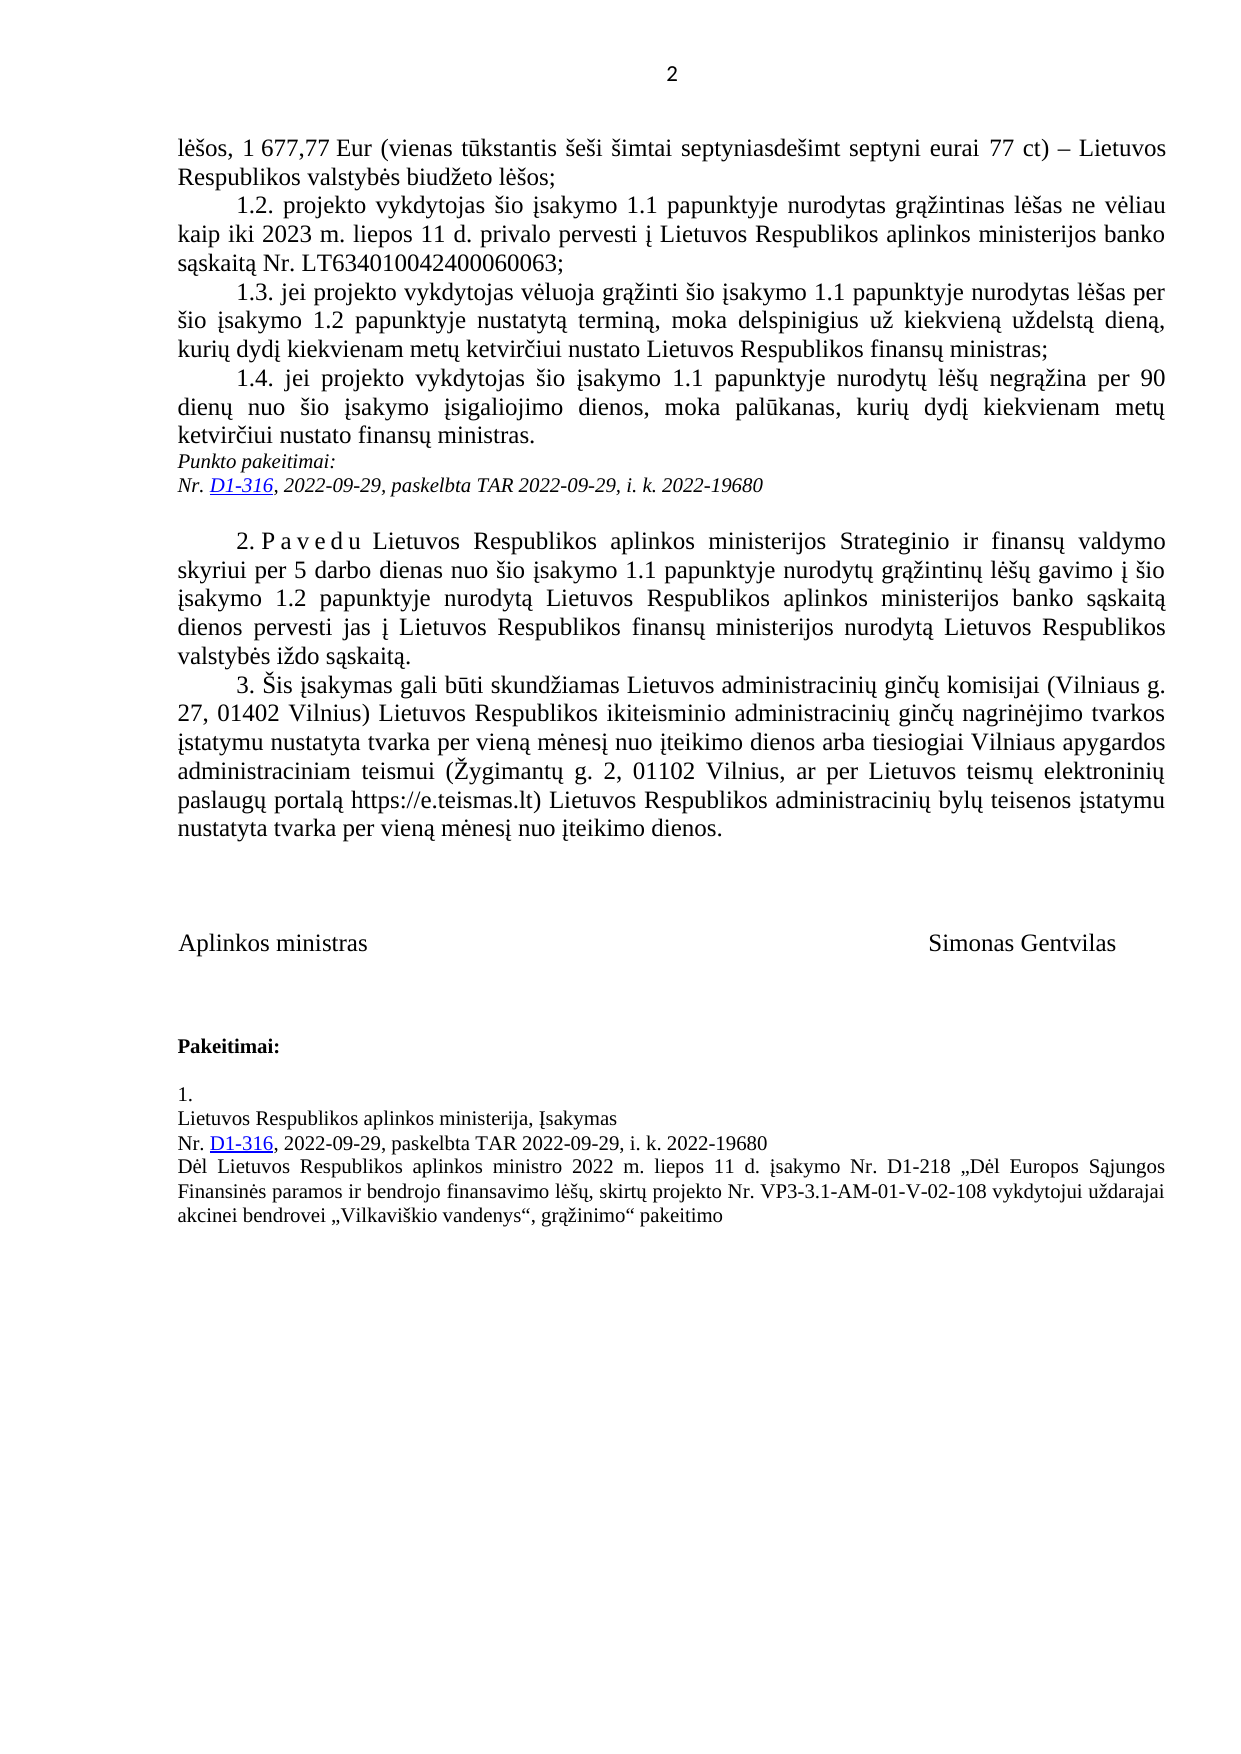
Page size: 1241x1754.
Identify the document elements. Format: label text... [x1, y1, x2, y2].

text Nr. D1-316, 2022-09-29, paskelbta TAR 2022-09-29, i. k. 2022-19680 [177, 1130, 1166, 1154]
text Dėl Lietuvos Respublikos aplinkos ministro 2022 m. liepos 11 d. įsakymo Nr. D1-218 „Dėl Europos Sąjungos Finansinės paramos ir bendrojo finansavimo lėšų, skirtų projekto Nr. VP3-3.1-AM-01-V-02-108 vykdytojui uždarajai akcinei bendrovei „Vilkaviškio vandenys“, grąžinimo“ pakeitimo [177, 1154, 1166, 1227]
text 3. Šis įsakymas gali būti skundžiamas Lietuvos administracinių ginčų komisijai (Vilniaus g. 27, 01402 Vilnius) Lietuvos Respublikos ikiteisminio administracinių ginčų nagrinėjimo tvarkos įstatymu nustatyta tvarka per vieną mėnesį nuo įteikimo dienos arba tiesiogiai Vilniaus apygardos administraciniam teismui (Žygimantų g. 2, 01102 Vilnius, ar per Lietuvos teismų elektroninių paslaugų portalą https://e.teismas.lt) Lietuvos Respublikos administracinių bylų teisenos įstatymu nustatyta tvarka per vieną mėnesį nuo įteikimo dienos. [177, 670, 1166, 842]
text Nr. D1-316, 2022-09-29, paskelbta TAR 2022-09-29, i. k. 2022-19680 [177, 473, 1166, 497]
text 1. [177, 1082, 1166, 1106]
text 1.4. jei projekto vykdytojas šio įsakymo 1.1 papunktyje nurodytų lėšų negrąžina per 90 dienų nuo šio įsakymo įsigaliojimo dienos, moka palūkanas, kurių dydį kiekvienam metų ketvirčiui nustato finansų ministras. [177, 363, 1166, 449]
text Pakeitimai: [177, 1034, 1166, 1058]
text 1.3. jei projekto vykdytojas vėluoja grąžinti šio įsakymo 1.1 papunktyje nurodytas lėšas per šio įsakymo 1.2 papunktyje nustatytą terminą, moka delspinigius už kiekvieną uždelstą dieną, kurių dydį kiekvienam metų ketvirčiui nustato Lietuvos Respublikos finansų ministras; [177, 277, 1166, 363]
text Aplinkos ministras Simonas Gentvilas [178, 928, 1163, 957]
text Punkto pakeitimai: [177, 449, 1166, 473]
text Lietuvos Respublikos aplinkos ministerija, Įsakymas [177, 1106, 1166, 1130]
text lėšos, 1 677,77 Eur (vienas tūkstantis šeši šimtai septyniasdešimt septyni eurai 77 ct) – Lietuvos Respublikos valstybės biudžeto lėšos; [177, 133, 1166, 190]
text 1.2. projekto vykdytojas šio įsakymo 1.1 papunktyje nurodytas grąžintinas lėšas ne vėliau kaip iki 2023 m. liepos 11 d. privalo pervesti į Lietuvos Respublikos aplinkos ministerijos banko sąskaitą Nr. LT634010042400060063; [177, 190, 1166, 277]
text 2. Pavedu Lietuvos Respublikos aplinkos ministerijos Strateginio ir finansų valdymo skyriui per 5 darbo dienas nuo šio įsakymo 1.1 papunktyje nurodytų grąžintinų lėšų gavimo į šio įsakymo 1.2 papunktyje nurodytą Lietuvos Respublikos aplinkos ministerijos banko sąskaitą dienos pervesti jas į Lietuvos Respublikos finansų ministerijos nurodytą Lietuvos Respublikos valstybės iždo sąskaitą. [177, 526, 1166, 670]
